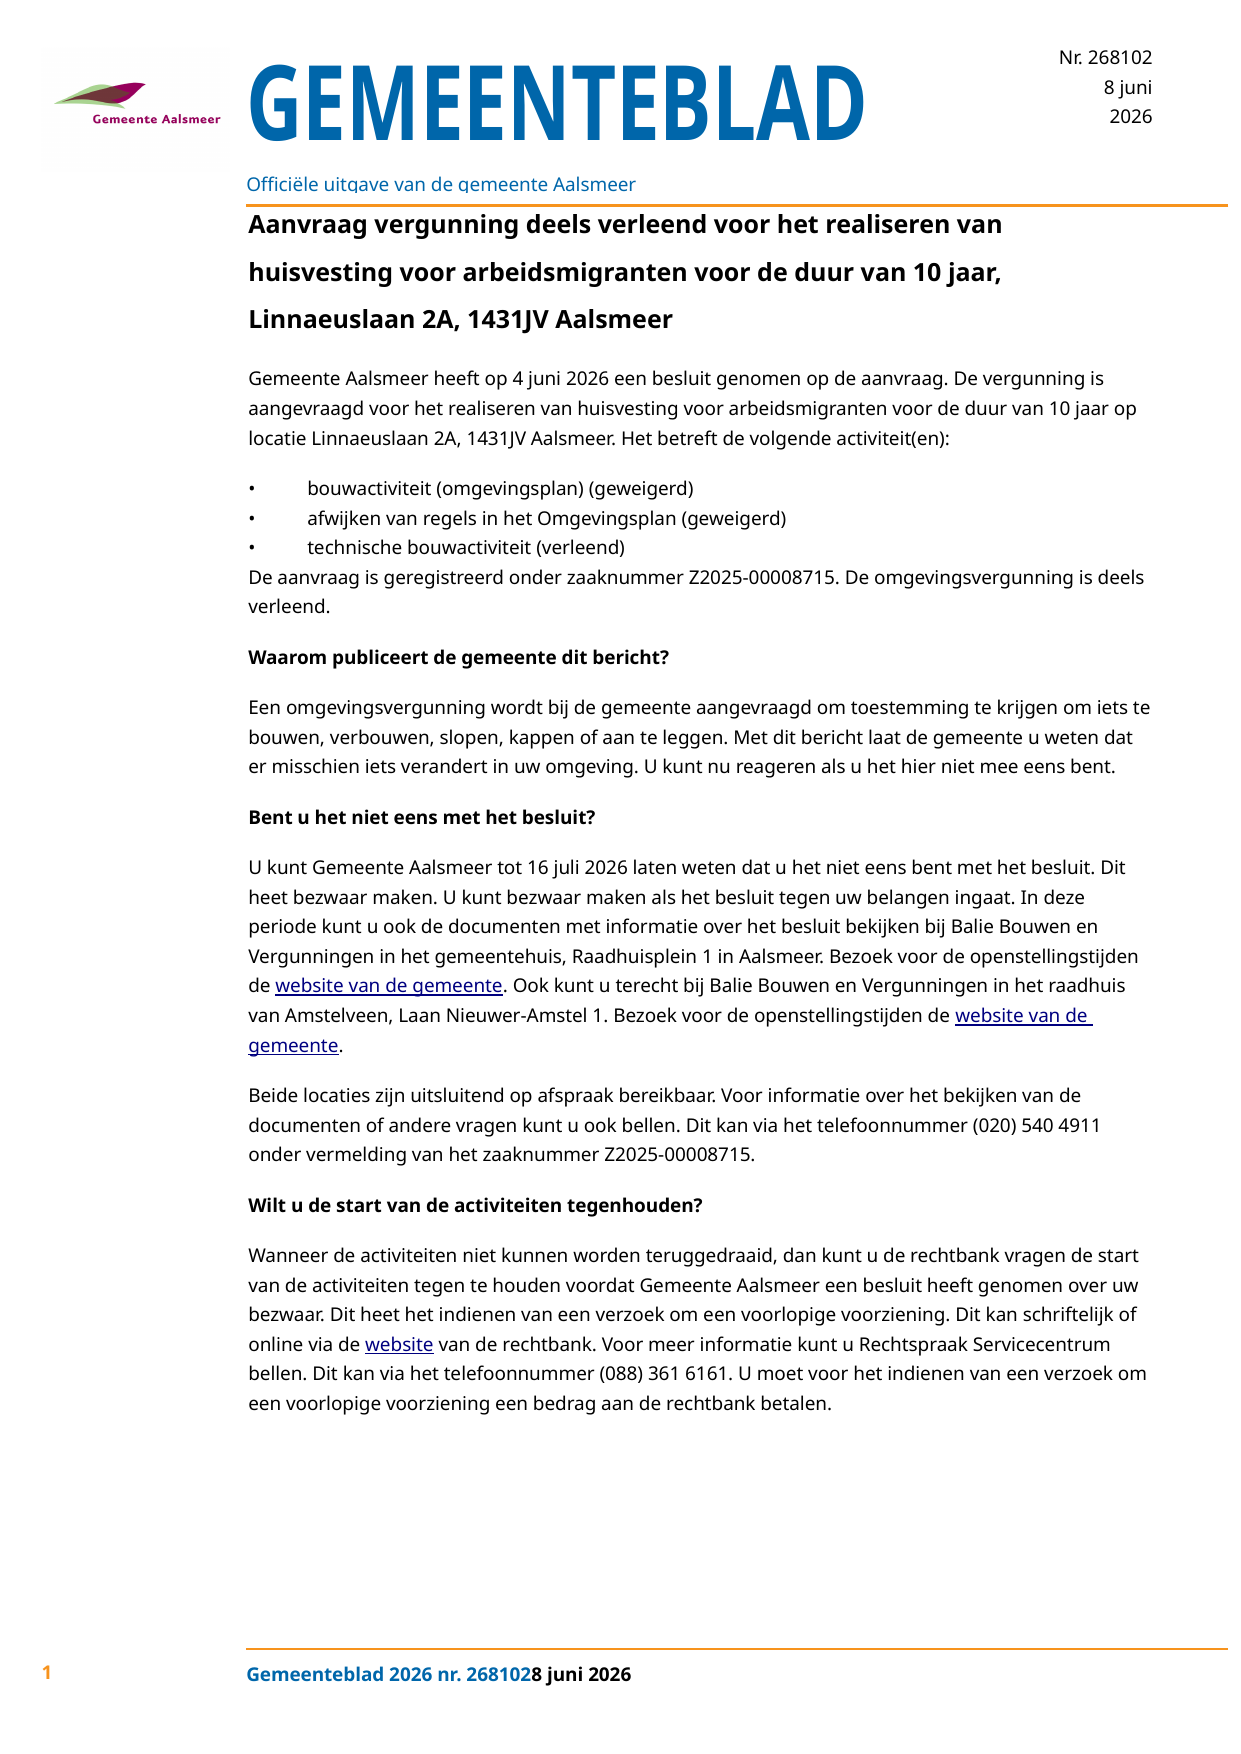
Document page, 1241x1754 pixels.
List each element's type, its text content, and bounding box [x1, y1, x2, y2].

text Beide locaties zijn uitsluitend op afspraak bereikbaar. Voor informatie over het bekijken van de documenten of andere vragen kunt u ook bellen. Dit kan via het telefoonnummer (020) 540 4911 onder vermelding van het zaaknummer Z2025-00008715. [248, 1082, 1152, 1167]
text Waarom publiceert de gemeente dit bericht? [248, 644, 1152, 669]
text Gemeente Aalsmeer heeft op 4 juni 2026 een besluit genomen op de aanvraag. De vergunning is aangevraagd voor het realiseren van huisvesting voor arbeidsmigranten voor de duur van 10 jaar op locatie Linnaeuslaan 2A, 1431JV Aalsmeer. Het betreft de volgende activiteit(en): [248, 366, 1152, 450]
list afwijken van regels in het Omgevingsplan (geweigerd) [248, 505, 1152, 530]
text Wanneer de activiteiten niet kunnen worden teruggedraaid, dan kunt u de rechtbank vragen de start van de activiteiten tegen te houden voordat Gemeente Aalsmeer een besluit heeft genomen over uw bezwaar. Dit heet het indienen van een verzoek om een voorlopige voorziening. Dit kan schriftelijk of online via de website van de rechtbank. Voor meer informatie kunt u Rechtspraak Servicecentrum bellen. Dit kan via het telefoonnummer (088) 361 6161. U moet voor het indienen van een verzoek om een voorlopige voorziening een bedrag aan de rechtbank betalen. [248, 1242, 1152, 1416]
text Bent u het niet eens met het besluit? [248, 804, 1152, 829]
list bouwactiviteit (omgevingsplan) (geweigerd) [248, 475, 1152, 501]
text Een omgevingsvergunning wordt bij de gemeente aangevraagd om toestemming te krijgen om iets te bouwen, verbouwen, slopen, kappen of aan te leggen. Met dit bericht laat de gemeente u weten dat er misschien iets verandert in uw omgeving. U kunt nu reageren als u het hier niet mee eens bent. [248, 694, 1152, 779]
text Wilt u de start van de activiteiten tegenhouden? [248, 1192, 1152, 1217]
text De aanvraag is geregistreerd onder zaaknummer Z2025-00008715. De omgevingsvergunning is deels verleend. [248, 564, 1152, 619]
list technische bouwactiviteit (verleend) [248, 534, 1152, 560]
text Aanvraag vergunning deels verleend voor het realiseren van huisvesting voor arbeidsmigranten voor de duur van 10 jaar, Linnaeuslaan 2A, 1431JV Aalsmeer [248, 207, 1152, 336]
text U kunt Gemeente Aalsmeer tot 16 juli 2026 laten weten dat u het niet eens bent met het besluit. Dit heet bezwaar maken. U kunt bezwaar maken als het besluit tegen uw belangen ingaat. In deze periode kunt u ook de documenten met informatie over het besluit bekijken bij Balie Bouwen en Vergunningen in het gemeentehuis, Raadhuisplein 1 in Aalsmeer. Bezoek voor de openstellingstijden de website van de gemeente. Ook kunt u terecht bij Balie Bouwen en Vergunningen in het raadhuis van Amstelveen, Laan Nieuwer-Amstel 1. Bezoek voor de openstellingstijden de website van de gemeente. [248, 854, 1152, 1057]
picture [41, 47, 231, 172]
